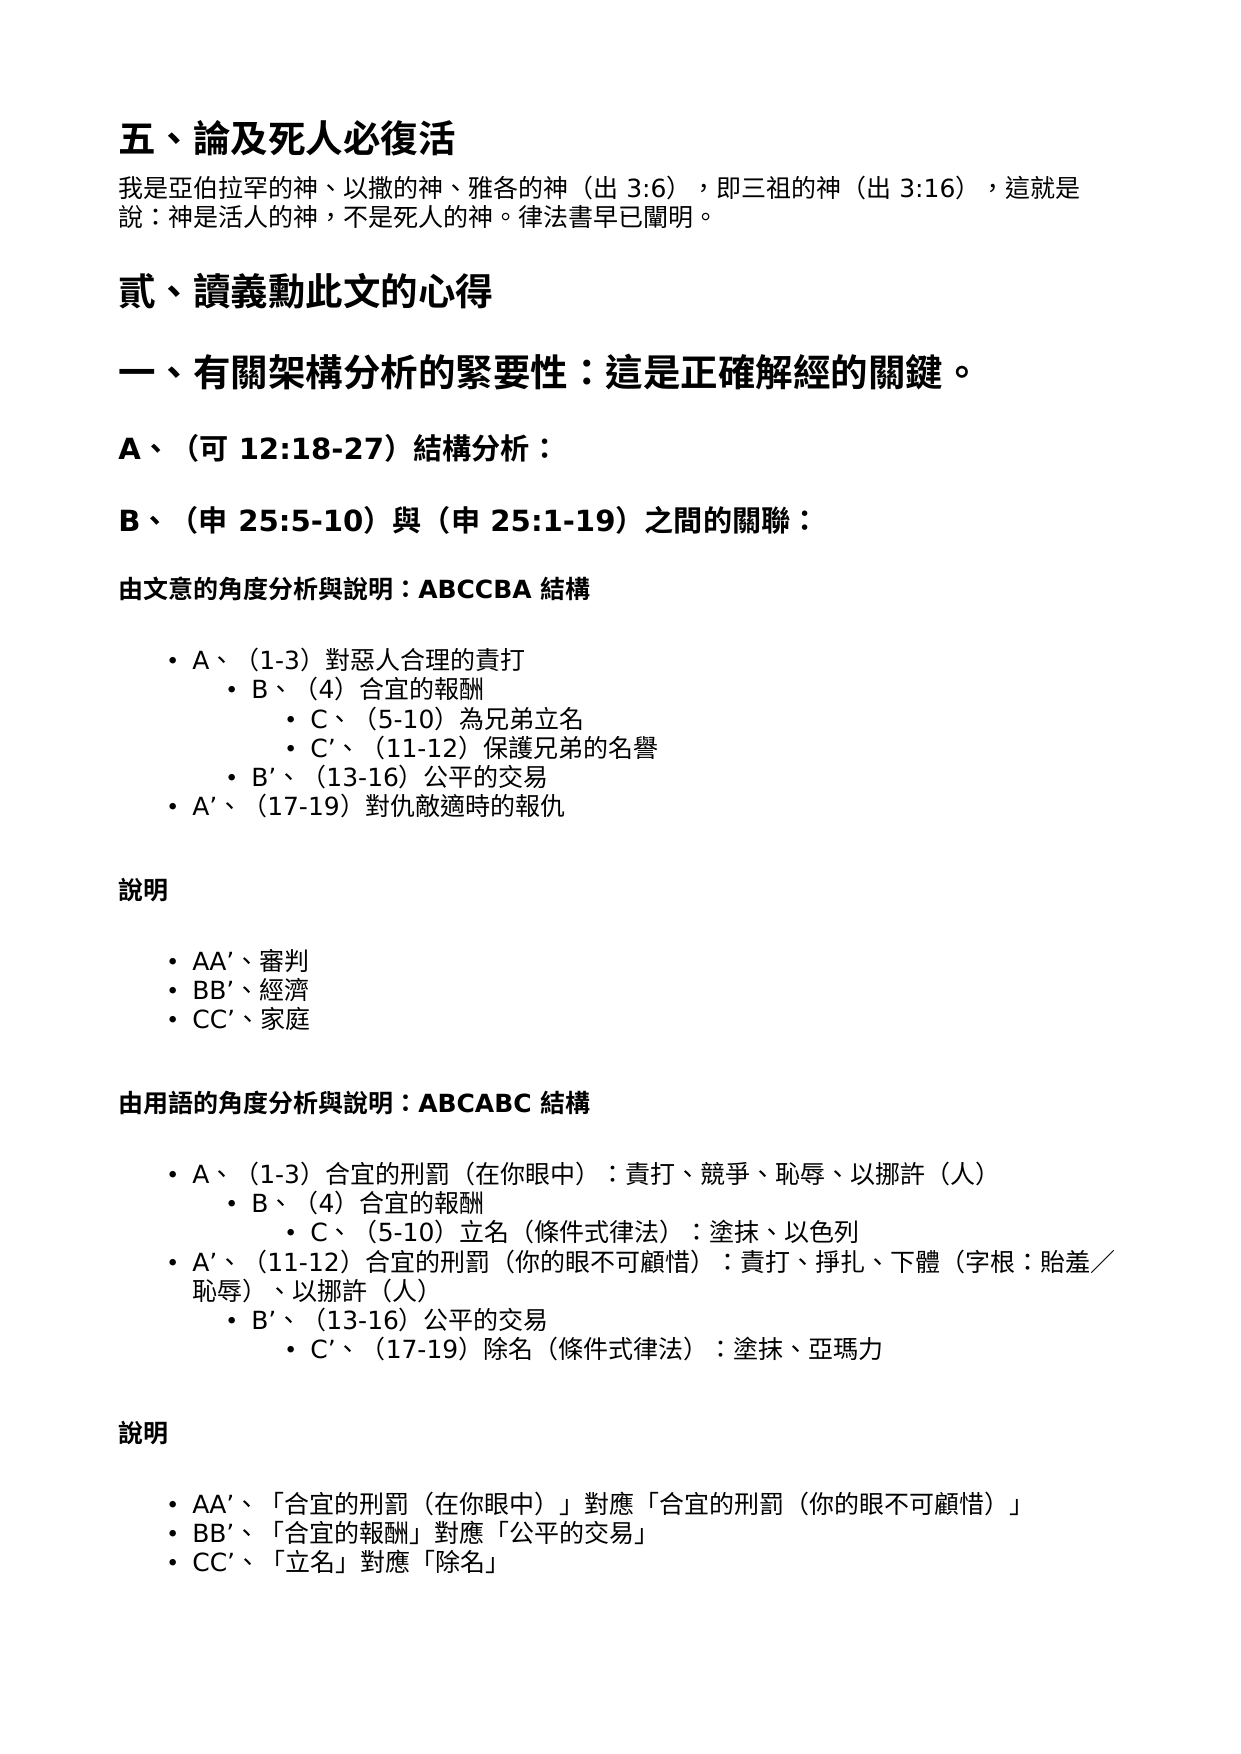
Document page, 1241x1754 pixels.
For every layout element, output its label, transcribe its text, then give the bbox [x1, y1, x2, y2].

subtitle 由文意的角度分析與說明：ABCCBA 結構 [118, 575, 1122, 604]
list B、（4）合宜的報酬 [236, 676, 1122, 705]
list B’、（13-16）公平的交易 [236, 1306, 1122, 1335]
list CC’、「立名」對應「除名」 [177, 1548, 1122, 1577]
list C’、（11-12）保護兄弟的名譽 [295, 734, 1122, 763]
list A’、（11-12）合宜的刑罰（你的眼不可顧惜）：責打、掙扎、下體（字根：貽羞／恥辱）、以挪許（人） [177, 1248, 1122, 1306]
subtitle 由用語的角度分析與說明：ABCABC 結構 [118, 1089, 1122, 1118]
list C’、（17-19）除名（條件式律法）：塗抹、亞瑪力 [295, 1335, 1122, 1364]
subtitle 一、有關架構分析的緊要性：這是正確解經的關鍵。 [118, 351, 1122, 395]
list AA’、「合宜的刑罰（在你眼中）」對應「合宜的刑罰（你的眼不可顧惜）」 [177, 1490, 1122, 1519]
subtitle 五、論及死人必復活 [118, 118, 1122, 162]
list B’、（13-16）公平的交易 [236, 763, 1122, 792]
subtitle 貳、讀義勳此文的心得 [118, 270, 1122, 314]
subtitle B、（申 25:5-10）與（申 25:1-19）之間的關聯： [118, 504, 1122, 538]
list A’、（17-19）對仇敵適時的報仇 [177, 792, 1122, 821]
list C、（5-10）立名（條件式律法）：塗抹、以色列 [295, 1218, 1122, 1248]
list AA’、審判 [177, 947, 1122, 976]
list BB’、經濟 [177, 976, 1122, 1005]
list C、（5-10）為兄弟立名 [295, 705, 1122, 734]
subtitle 說明 [118, 1419, 1122, 1448]
subtitle A、（可 12:18-27）結構分析： [118, 432, 1122, 466]
list A、（1-3）合宜的刑罰（在你眼中）：責打、競爭、恥辱、以挪許（人） [177, 1160, 1122, 1189]
subtitle 說明 [118, 876, 1122, 905]
list A、（1-3）對惡人合理的責打 [177, 646, 1122, 676]
list CC’、家庭 [177, 1005, 1122, 1034]
text 我是亞伯拉罕的神、以撒的神、雅各的神（出 3:6），即三祖的神（出 3:16），這就是說：神是活人的神，不是死人的神。律法書早已闡明。 [118, 174, 1122, 233]
list BB’、「合宜的報酬」對應「公平的交易」 [177, 1519, 1122, 1548]
list B、（4）合宜的報酬 [236, 1189, 1122, 1218]
